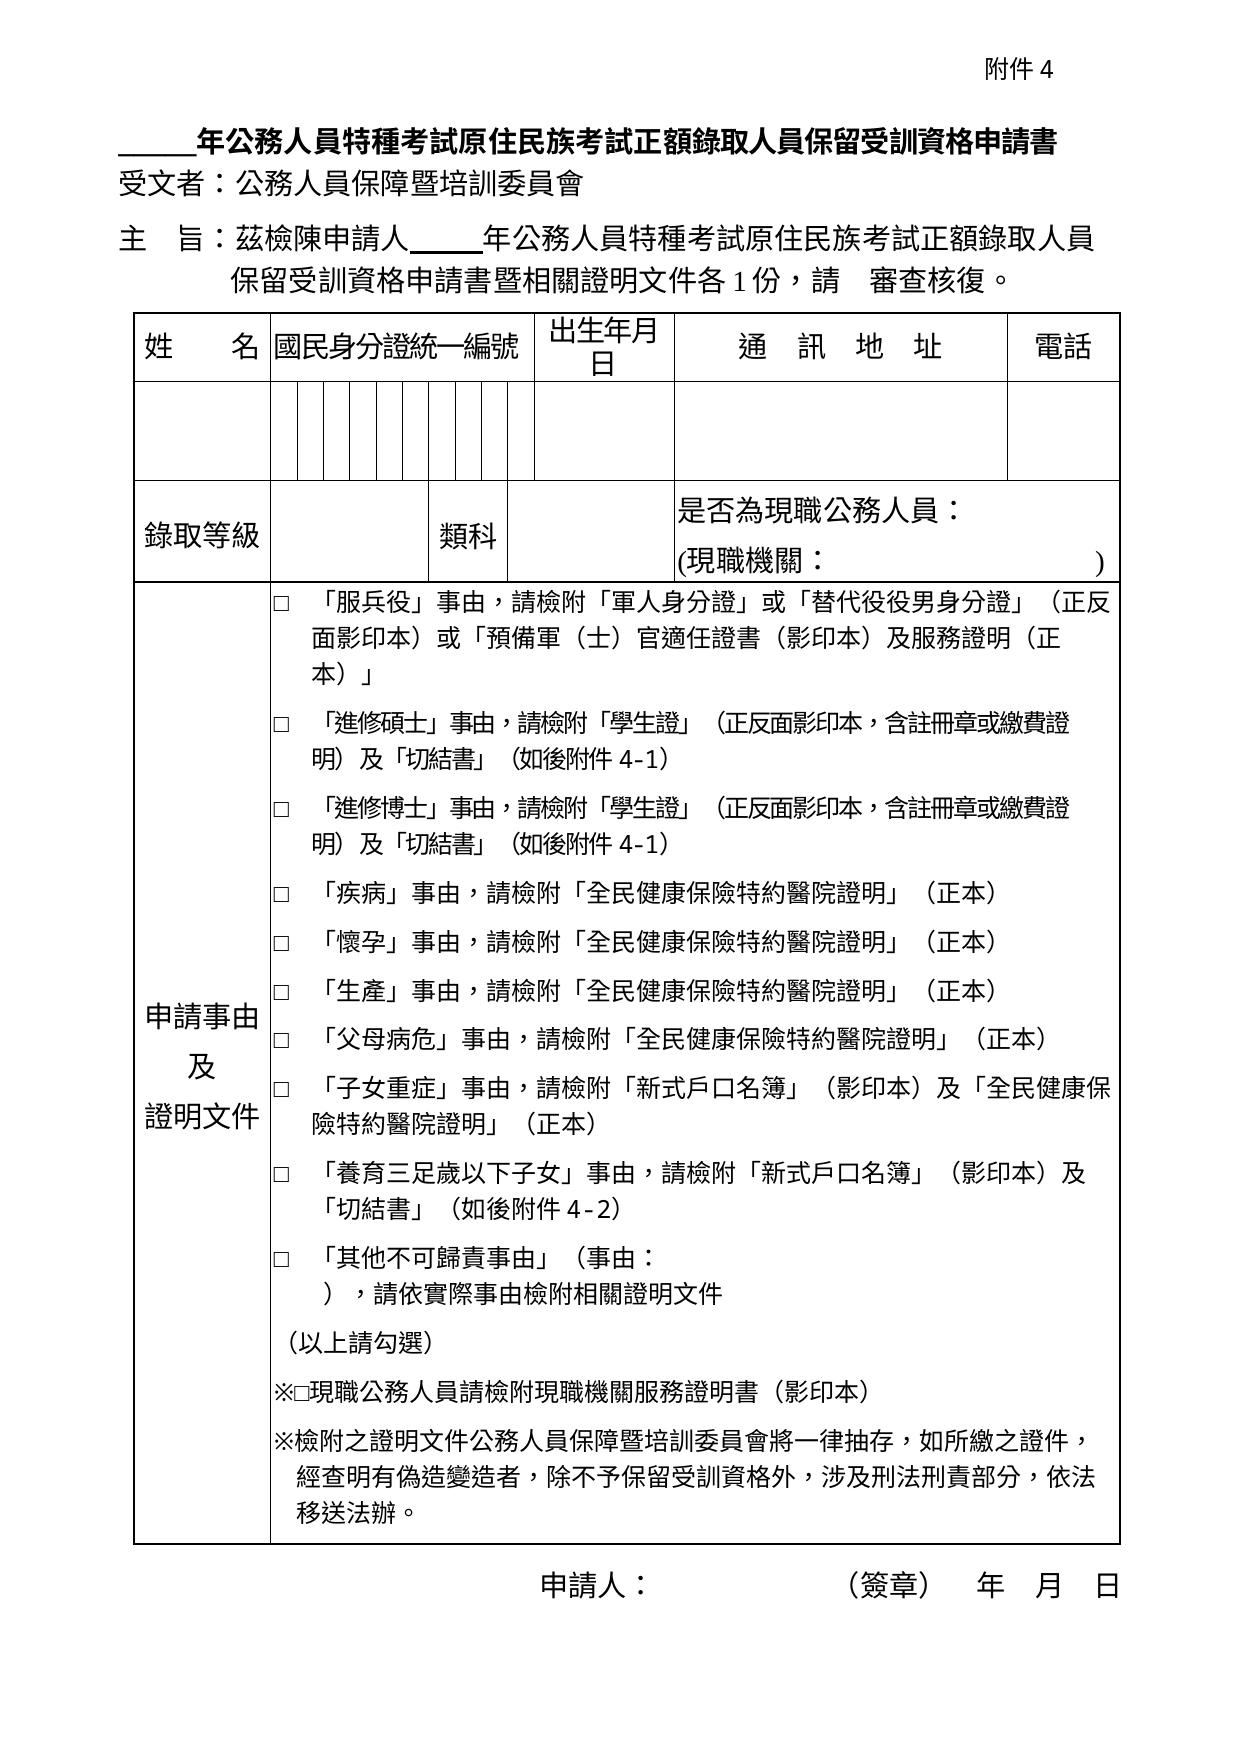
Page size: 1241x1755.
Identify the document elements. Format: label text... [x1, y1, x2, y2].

table_cell [429, 382, 455, 480]
table_cell [456, 382, 481, 480]
table_cell [324, 382, 349, 480]
table_cell [482, 382, 507, 480]
table_cell 「服兵役」事由，請檢附「軍人身分證」或「替代役役男身分證」（正反面影印本）或「預備軍（士）官適任證書（影印本）及服務證明（正本）」 「進修碩士」事由，請檢附「學生證」（正反面影印本，含註冊章或繳費證明）及「切結書」（如後附件4-1） 「進修博士」事由，請檢附「學生證」（正反面影印本，含註冊章或繳費證明）及「切結書」（如後附件4-1） 「疾病」事由，請檢附「全民健康保險特約醫院證明」（正本） 「懷孕」事由，請檢附「全民健康保險特約醫院證明」（正本） 「生產」事由，請檢附「全民健康保險特約醫院證明」（正本） 「父母病危」事由，請檢附「全民健康保險特約醫院證明」（正本） 「子女重症」事由，請檢附「新式戶口名簿」（影印本）及「全民健康保險特約醫院證明」（正本） 「養育三足歲以下子女」事由，請檢附「新式戶口名簿」（影印本）及「切結書」（如後附件4-2） 「其他不可歸責事由」（事由： ），請依實際事由檢附相關證明文件 （以上請勾選） ※□現職公務人員請檢附現職機關服務證明書（影印本） ※檢附之證明文件公務人員保障暨培訓委員會將一律抽存，如所繳之證件，經查明有偽造變造者，除不予保留受訓資格外，涉及刑法刑責部分，依法移送法辦。 [271, 583, 1119, 1542]
table_cell [377, 382, 402, 480]
text 主 旨：茲檢陳申請人 年公務人員特種考試原住民族考試正額錄取人員保留受訓資格申請書暨相關證明文件各1份，請 審查核復。 [118, 215, 1122, 300]
table_cell [135, 382, 270, 480]
table_cell [298, 382, 323, 480]
table_cell [271, 382, 297, 480]
table_cell 是否為現職公務人員： (現職機關： ) [675, 481, 1119, 581]
table_cell [675, 382, 1007, 480]
text 申請人： （簽章） 年 月 日 [118, 1569, 1122, 1603]
table_header 國民身分證統一編號 [271, 314, 534, 381]
table_header 通 訊 地 址 [675, 314, 1007, 381]
text 附件4 [984, 48, 1085, 85]
table_cell [350, 382, 376, 480]
table_cell [1008, 382, 1119, 480]
table_cell 申請事由 及 證明文件 [135, 583, 270, 1542]
table_cell [271, 481, 428, 581]
text 受文者：公務人員保障暨培訓委員會 [118, 160, 1122, 203]
table_cell [508, 481, 674, 581]
table_cell 錄取等級 [135, 481, 270, 581]
table_header 姓 名 [135, 314, 270, 381]
text _____年公務人員特種考試原住民族考試正額錄取人員保留受訓資格申請書 [118, 118, 1122, 160]
text [969, 40, 1100, 98]
table_cell 類科 [429, 481, 507, 581]
table_header 電話 [1008, 314, 1119, 381]
table_cell [535, 382, 674, 480]
table_cell [403, 382, 428, 480]
table_header 出生年月日 [535, 314, 674, 381]
table_cell [508, 382, 534, 480]
